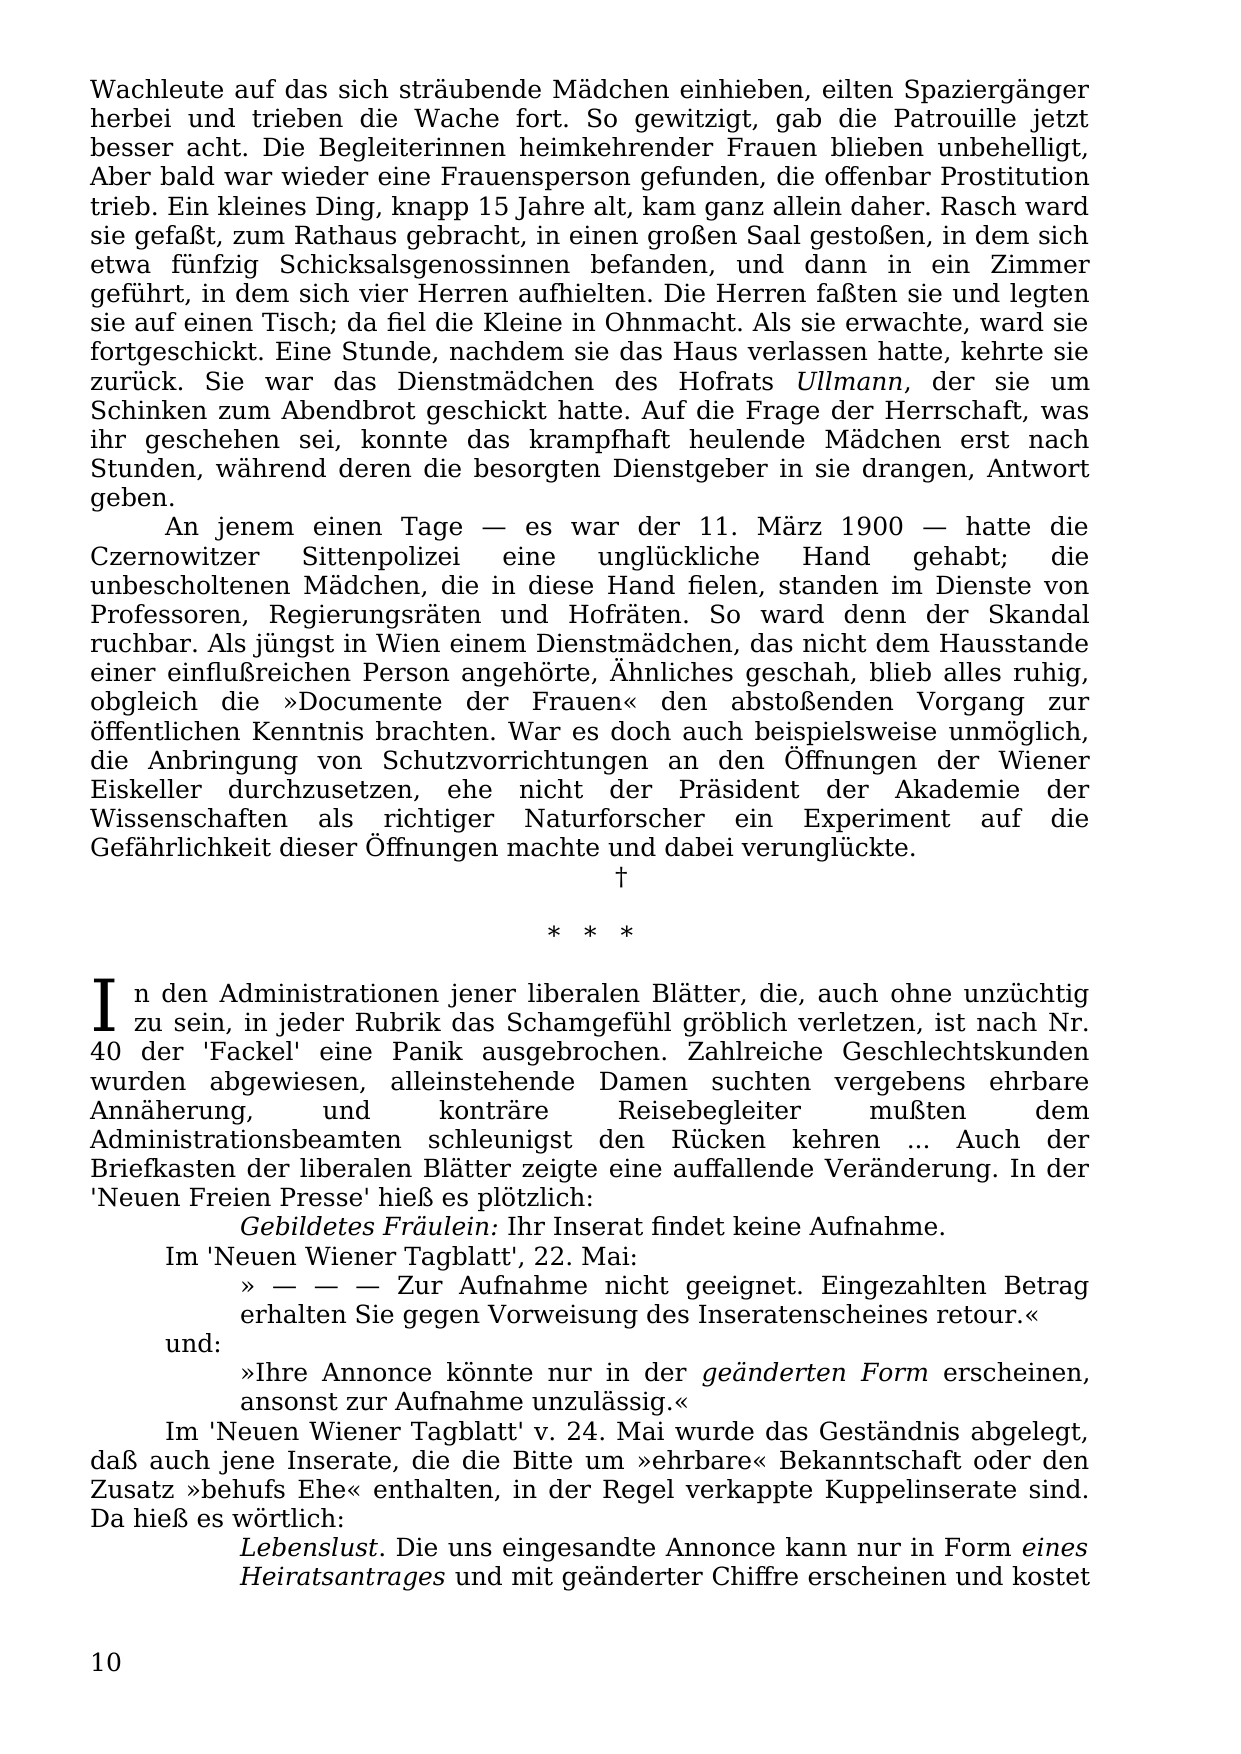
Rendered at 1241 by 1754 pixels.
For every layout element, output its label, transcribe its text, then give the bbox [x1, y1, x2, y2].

text » — — — Zur Aufnahme nicht geeignet. Eingezahlten Betrag erhalten Sie gegen Vorweisung des Inseratenscheines retour.« [240, 1271, 1091, 1329]
text Im 'Neuen Wiener Tagblatt', 22. Mai: [90, 1242, 1091, 1271]
text Lebenslust. Die uns eingesandte Annonce kann nur in Form eines Heiratsantrages und mit geänderter Chiffre erscheinen und kostet [240, 1533, 1091, 1592]
text und: [90, 1329, 1091, 1358]
text * * * [90, 921, 1091, 950]
text Gebildetes Fräulein: Ihr Inserat findet keine Aufnahme. [240, 1212, 1091, 1242]
text Im 'Neuen Wiener Tagblatt' v. 24. Mai wurde das Geständnis abgelegt, daß auch jene Inserate, die die Bitte um »ehrbare« Bekanntschaft oder den Zusatz »behufs Ehe« enthalten, in der Regel verkappte Kuppelinserate sind. Da hieß es wörtlich: [90, 1417, 1091, 1533]
text An jenem einen Tage — es war der 11. März 1900 — hatte die Czernowitzer Sittenpolizei eine unglückliche Hand gehabt; die unbescholtenen Mädchen, die in diese Hand fielen, standen im Dienste von Professoren, Regierungsräten und Hofräten. So ward denn der Skandal ruchbar. Als jüngst in Wien einem Dienstmädchen, das nicht dem Hausstande einer einflußreichen Person angehörte, Ähnliches geschah, blieb alles ruhig, obgleich die »Documente der Frauen« den abstoßenden Vorgang zur öffentlichen Kenntnis brachten. War es doch auch beispielsweise unmöglich, die Anbringung von Schutzvorrichtungen an den Öffnungen der Wiener Eiskeller durchzusetzen, ehe nicht der Präsident der Akademie der Wissenschaften als richtiger Naturforscher ein Experiment auf die Gefährlichkeit dieser Öffnungen machte und dabei verunglückte. † [90, 512, 1091, 892]
text »Ihre Annonce könnte nur in der geänderten Form erscheinen, ansonst zur Aufnahme unzulässig.« [240, 1358, 1091, 1417]
text Wachleute auf das sich sträubende Mädchen einhieben, eilten Spaziergänger herbei und trieben die Wache fort. So gewitzigt, gab die Patrouille jetzt besser acht. Die Begleiterinnen heimkehrender Frauen blieben unbehelligt, Aber bald war wieder eine Frauensperson gefunden, die offenbar Prostitution trieb. Ein kleines Ding, knapp 15 Jahre alt, kam ganz allein daher. Rasch ward sie gefaßt, zum Rathaus gebracht, in einen großen Saal gestoßen, in dem sich etwa fünfzig Schicksalsgenossinnen befanden, und dann in ein Zimmer geführt, in dem sich vier Herren aufhielten. Die Herren faßten sie und legten sie auf einen Tisch; da fiel die Kleine in Ohnmacht. Als sie erwachte, ward sie fortgeschickt. Eine Stunde, nachdem sie das Haus verlassen hatte, kehrte sie zurück. Sie war das Dienstmädchen des Hofrats Ullmann, der sie um Schinken zum Abendbrot geschickt hatte. Auf die Frage der Herrschaft, was ihr geschehen sei, konnte das krampfhaft heulende Mädchen erst nach Stunden, während deren die besorgten Dienstgeber in sie drangen, Antwort geben. [90, 75, 1091, 512]
text In den Administrationen jener liberalen Blätter, die, auch ohne unzüchtig zu sein, in jeder Rubrik das Schamgefühl gröblich verletzen, ist nach Nr. 40 der 'Fackel' eine Panik ausgebrochen. Zahlreiche Geschlechtskunden wurden abgewiesen, alleinstehende Damen suchten vergebens ehrbare Annäherung, und konträre Reisebegleiter mußten dem Administrationsbeamten schleunigst den Rücken kehren ... Auch der Briefkasten der liberalen Blätter zeigte eine auffallende Veränderung. In der 'Neuen Freien Presse' hieß es plötzlich: [90, 979, 1091, 1212]
